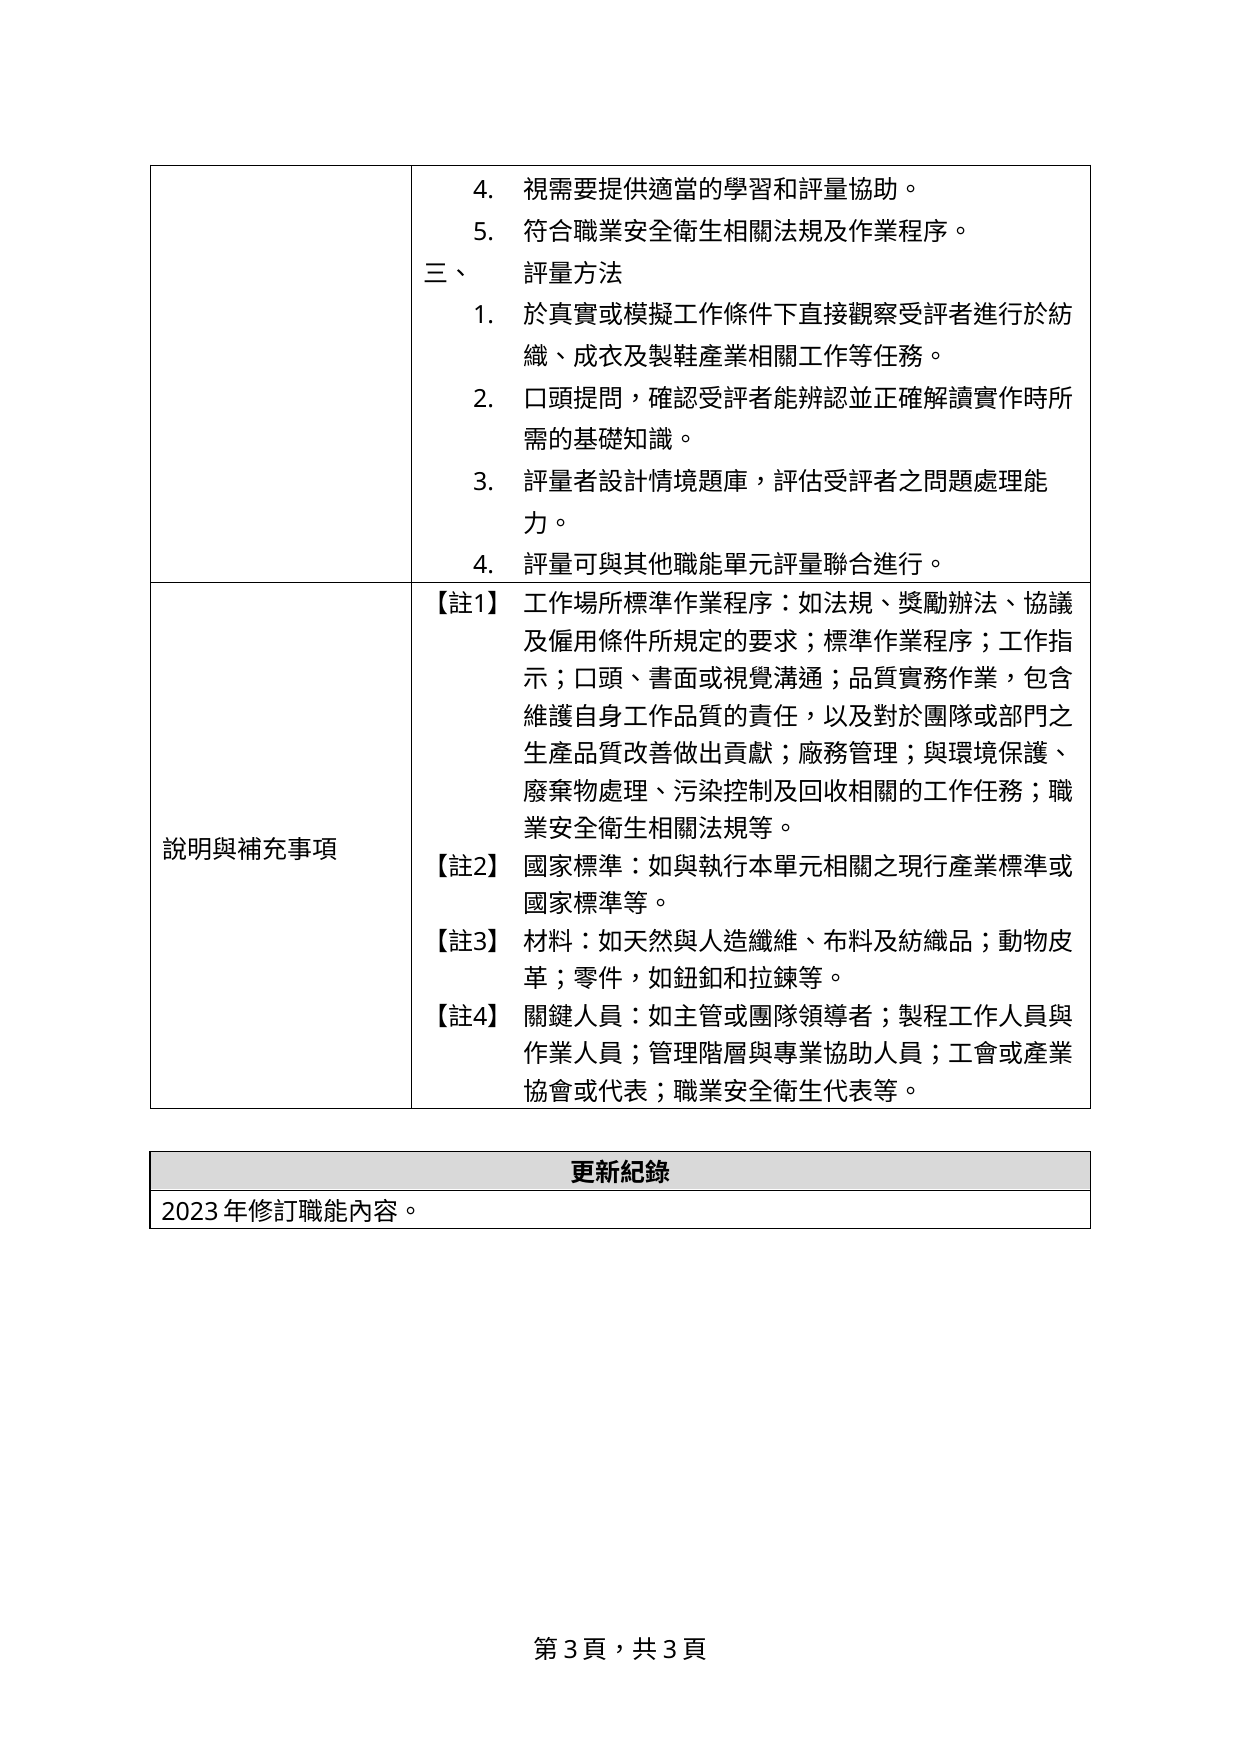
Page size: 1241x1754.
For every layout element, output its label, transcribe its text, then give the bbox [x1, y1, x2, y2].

table_header 更新紀錄 [151, 1152, 1090, 1189]
table_cell 評量證據 能辨識重要的相關產業。 能識別相關法令、職場作業規範與流程。 能敘述供應鏈與品質概念。 評量情境與資源 通用領域及特定專業資料等相關文件。 相關軟硬體設備。 於實際工作中或適當的模擬環境內進行評量。 視需要提供適當的學習和評量協助。 符合職業安全衛生相關法規及作業程序。 評量方法 於真實或模擬工作條件下直接觀察受評者進行於紡織、成衣及製鞋產業相關工作等任務。 口頭提問，確認受評者能辨認並正確解讀實作時所需的基礎知識。 評量者設計情境題庫，評估受評者之問題處理能力。 評量可與其他職能單元評量聯合進行。 [412, 166, 1090, 582]
table_cell 2023年修訂職能內容。 [151, 1191, 1090, 1228]
table_cell [151, 166, 411, 582]
table_cell 工作場所標準作業程序：如法規、獎勵辦法、協議及僱用條件所規定的要求；標準作業程序；工作指示；口頭、書面或視覺溝通；品質實務作業，包含維護自身工作品質的責任，以及對於團隊或部門之生產品質改善做出貢獻；廠務管理；與環境保護、廢棄物處理、污染控制及回收相關的工作任務；職業安全衛生相關法規等。 國家標準：如與執行本單元相關之現行產業標準或國家標準等。 材料：如天然與人造纖維、布料及紡織品；動物皮革；零件，如鈕釦和拉鍊等。 關鍵人員：如主管或團隊領導者；製程工作人員與作業人員；管理階層與專業協助人員；工會或產業協會或代表；職業安全衛生代表等。 [412, 583, 1090, 1108]
table_cell 說明與補充事項 [151, 583, 411, 1108]
